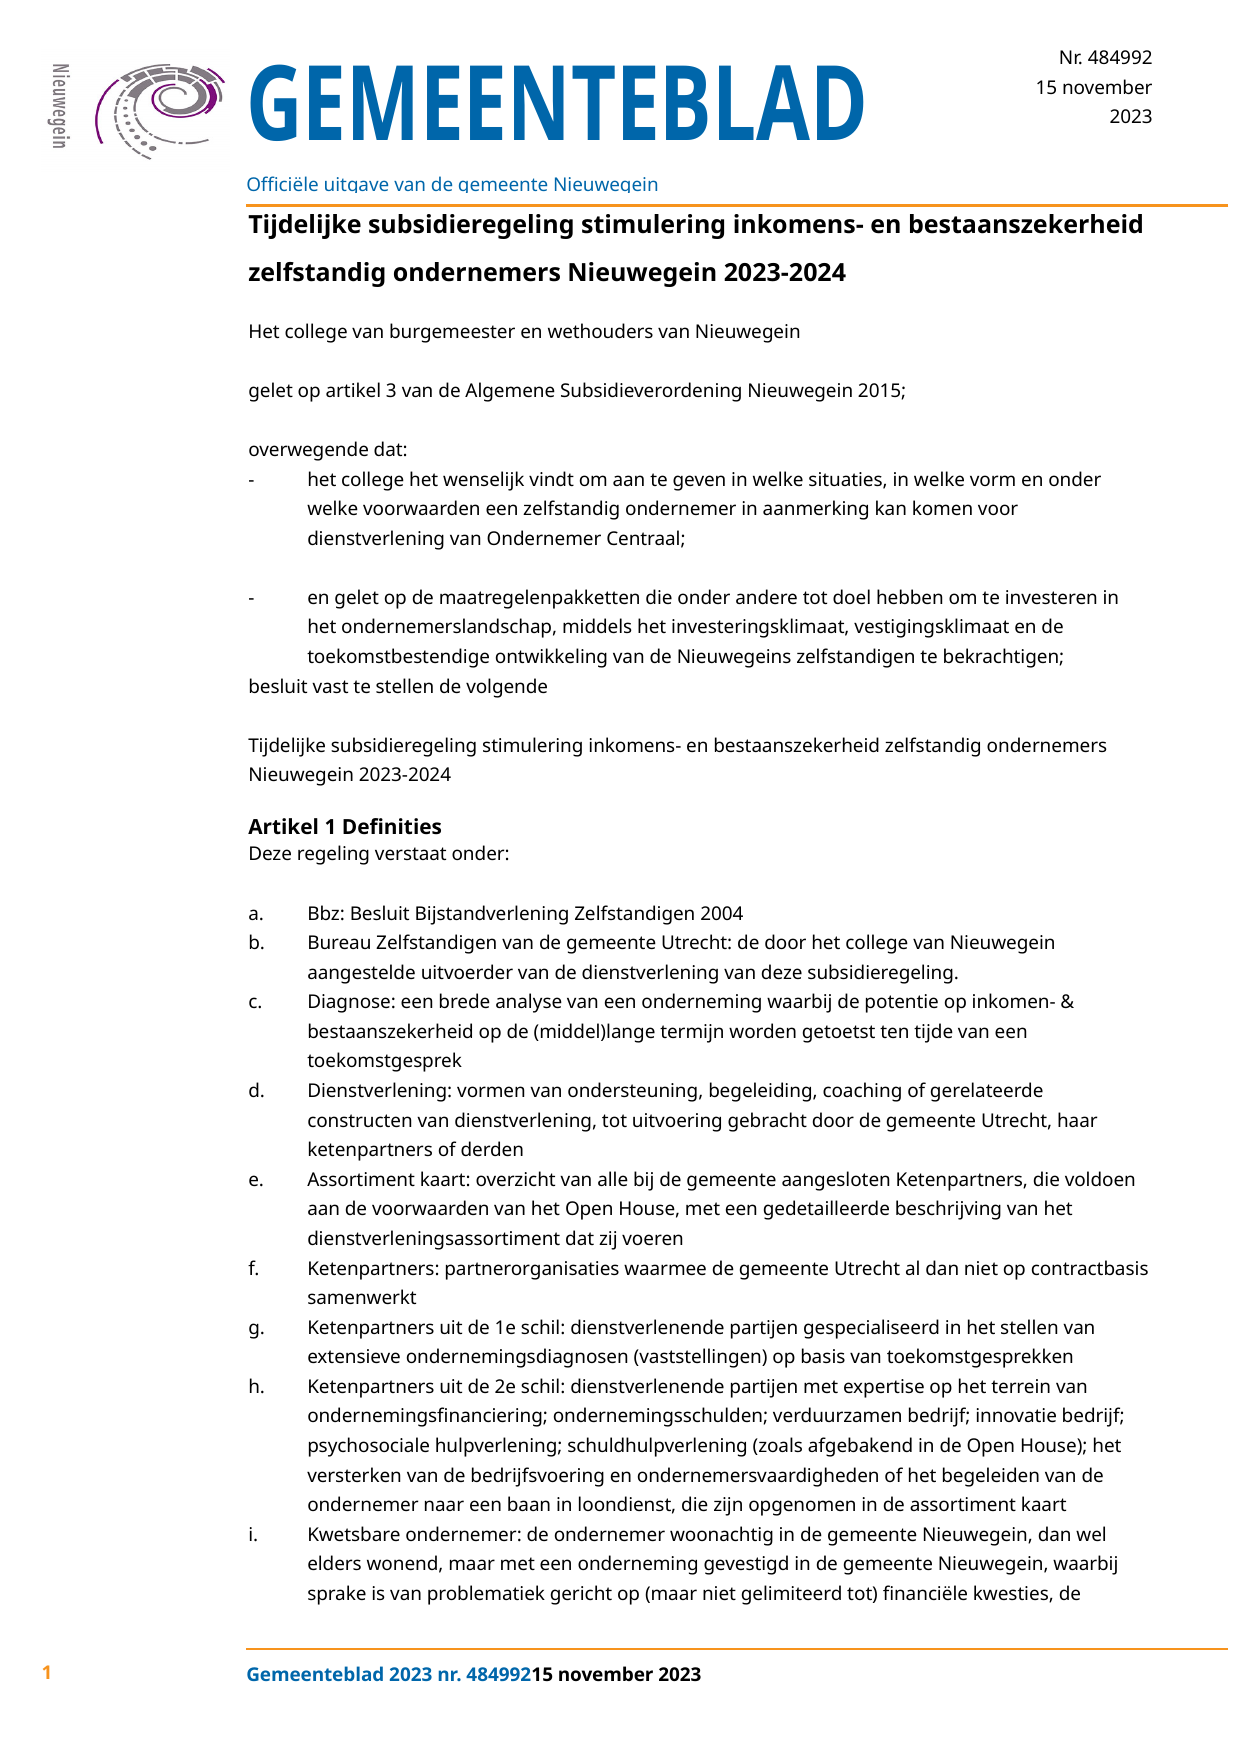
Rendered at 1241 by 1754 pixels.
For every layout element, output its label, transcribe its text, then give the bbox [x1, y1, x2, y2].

list Bbz: Besluit Bijstandverlening Zelfstandigen 2004 [248, 900, 1152, 925]
text Het college van burgemeester en wethouders van Nieuwegein [248, 318, 1152, 344]
text besluit vast te stellen de volgende [248, 673, 1152, 699]
text Tijdelijke subsidieregeling stimulering inkomens- en bestaanszekerheid zelfstandig ondernemers Nieuwegein 2023-2024 [248, 732, 1152, 787]
text overwegende dat: [248, 436, 1152, 462]
list Ketenpartners: partnerorganisaties waarmee de gemeente Utrecht al dan niet op contractbasis samenwerkt [248, 1255, 1152, 1310]
list Dienstverlening: vormen van ondersteuning, begeleiding, coaching of gerelateerde constructen van dienstverlening, tot uitvoering gebracht door de gemeente Utrecht, haar ketenpartners of derden [248, 1077, 1152, 1162]
list Ketenpartners uit de 1e schil: dienstverlenende partijen gespecialiseerd in het stellen van extensieve ondernemingsdiagnosen (vaststellingen) op basis van toekomstgesprekken [248, 1314, 1152, 1369]
text Tijdelijke subsidieregeling stimulering inkomens- en bestaanszekerheid zelfstandig ondernemers Nieuwegein 2023-2024 [248, 207, 1152, 288]
list het college het wenselijk vindt om aan te geven in welke situaties, in welke vorm en onder welke voorwaarden een zelfstandig ondernemer in aanmerking kan komen voor dienstverlening van Ondernemer Centraal; [248, 466, 1152, 551]
list en gelet op de maatregelenpakketten die onder andere tot doel hebben om te investeren in het ondernemerslandschap, middels het investeringsklimaat, vestigingsklimaat en de toekomstbestendige ontwikkeling van de Nieuwegeins zelfstandigen te bekrachtigen; [248, 584, 1152, 669]
text Deze regeling verstaat onder: [248, 841, 1152, 866]
picture [41, 47, 231, 172]
list Ketenpartners uit de 2e schil: dienstverlenende partijen met expertise op het terrein van ondernemingsfinanciering; ondernemingsschulden; verduurzamen bedrijf; innovatie bedrijf; psychosociale hulpverlening; schuldhulpverlening (zoals afgebakend in de Open House); het versterken van de bedrijfsvoering en ondernemersvaardigheden of het begeleiden van de ondernemer naar een baan in loondienst, die zijn opgenomen in de assortiment kaart [248, 1373, 1152, 1517]
text Artikel 1 Definities [248, 812, 1152, 841]
list Bureau Zelfstandigen van de gemeente Utrecht: de door het college van Nieuwegein aangestelde uitvoerder van de dienstverlening van deze subsidieregeling. [248, 929, 1152, 984]
text gelet op artikel 3 van de Algemene Subsidieverordening Nieuwegein 2015; [248, 377, 1152, 403]
list Kwetsbare ondernemer: de ondernemer woonachtig in de gemeente Nieuwegein, dan wel elders wonend, maar met een onderneming gevestigd in de gemeente Nieuwegein, waarbij sprake is van problematiek gericht op (maar niet gelimiteerd tot) financiële kwesties, de [248, 1521, 1152, 1606]
list Diagnose: een brede analyse van een onderneming waarbij de potentie op inkomen- & bestaanszekerheid op de (middel)lange termijn worden getoetst ten tijde van een toekomstgesprek [248, 988, 1152, 1073]
list Assortiment kaart: overzicht van alle bij de gemeente aangesloten Ketenpartners, die voldoen aan de voorwaarden van het Open House, met een gedetailleerde beschrijving van het dienstverleningsassortiment dat zij voeren [248, 1166, 1152, 1251]
